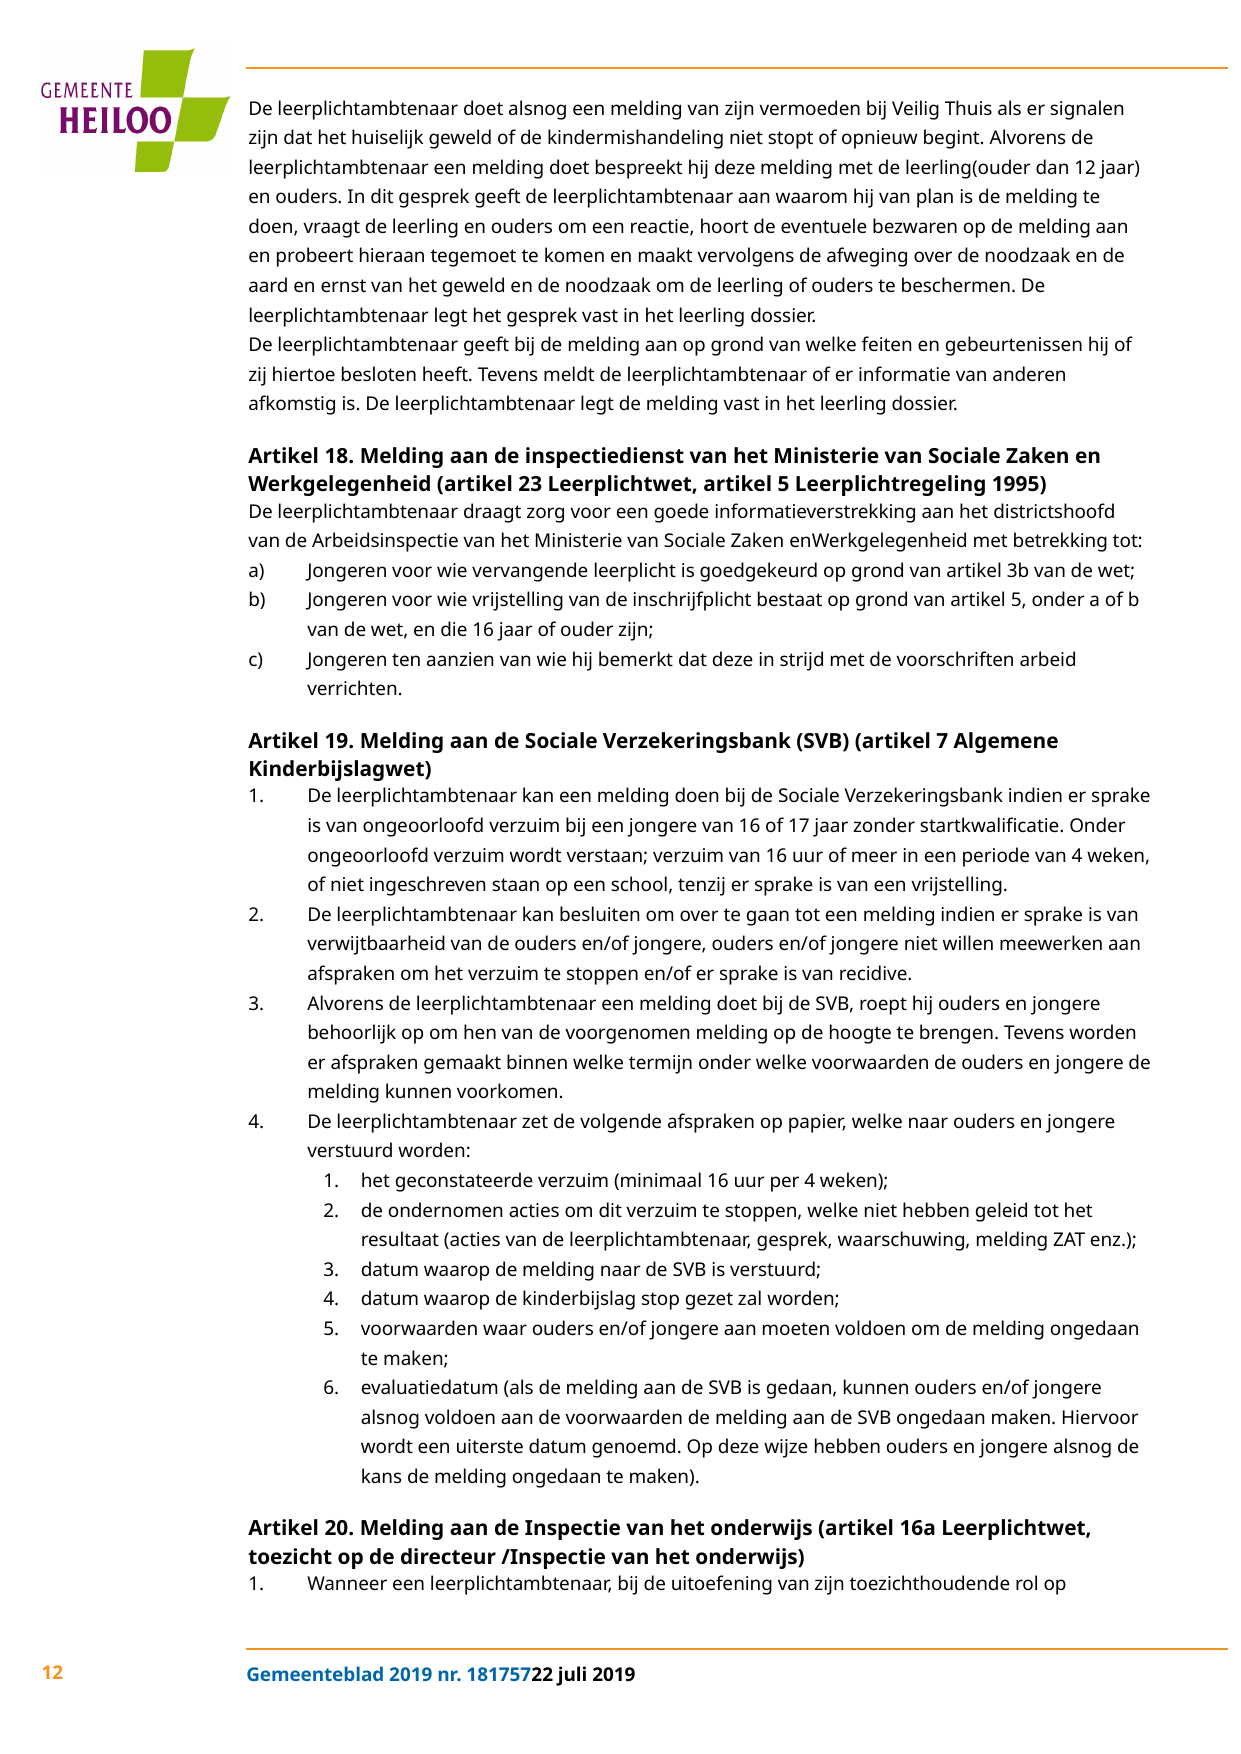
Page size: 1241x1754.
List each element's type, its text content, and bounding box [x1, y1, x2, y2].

list datum waarop de kinderbijslag stop gezet zal worden; [323, 1286, 1152, 1311]
list datum waarop de melding naar de SVB is verstuurd; [323, 1256, 1152, 1282]
list het geconstateerde verzuim (minimaal 16 uur per 4 weken); [323, 1167, 1152, 1193]
text Artikel 19. Melding aan de Sociale Verzekeringsbank (SVB) (artikel 7 Algemene Kinderbijslagwet) [248, 726, 1152, 783]
list Jongeren ten aanzien van wie hij bemerkt dat deze in strijd met de voorschriften arbeid verrichten. [248, 646, 1152, 701]
list Jongeren voor wie vrijstelling van de inschrijfplicht bestaat op grond van artikel 5, onder a of b van de wet, en die 16 jaar of ouder zijn; [248, 587, 1152, 642]
list de ondernomen acties om dit verzuim te stoppen, welke niet hebben geleid tot het resultaat (acties van de leerplichtambtenaar, gesprek, waarschuwing, melding ZAT enz.); [323, 1197, 1152, 1252]
list De leerplichtambtenaar zet de volgende afspraken op papier, welke naar ouders en jongere verstuurd worden: [248, 1108, 1152, 1163]
list Alvorens de leerplichtambtenaar een melding doet bij de SVB, roept hij ouders en jongere behoorlijk op om hen van de voorgenomen melding op de hoogte te brengen. Tevens worden er afspraken gemaakt binnen welke termijn onder welke voorwaarden de ouders en jongere de melding kunnen voorkomen. [248, 990, 1152, 1104]
text De leerplichtambtenaar geeft bij de melding aan op grond van welke feiten en gebeurtenissen hij of zij hiertoe besloten heeft. Tevens meldt de leerplichtambtenaar of er informatie van anderen afkomstig is. De leerplichtambtenaar legt de melding vast in het leerling dossier. [248, 331, 1152, 416]
list evaluatiedatum (als de melding aan de SVB is gedaan, kunnen ouders en/of jongere alsnog voldoen aan de voorwaarden de melding aan de SVB ongedaan maken. Hiervoor wordt een uiterste datum genoemd. Op deze wijze hebben ouders en jongere alsnog de kans de melding ongedaan te maken). [323, 1374, 1152, 1489]
picture [41, 47, 231, 172]
list De leerplichtambtenaar kan een melding doen bij de Sociale Verzekeringsbank indien er sprake is van ongeoorloofd verzuim bij een jongere van 16 of 17 jaar zonder startkwalificatie. Onder ongeoorloofd verzuim wordt verstaan; verzuim van 16 uur of meer in een periode van 4 weken, of niet ingeschreven staan op een school, tenzij er sprake is van een vrijstelling. [248, 783, 1152, 897]
text Artikel 20. Melding aan de Inspectie van het onderwijs (artikel 16a Leerplichtwet, toezicht op de directeur /Inspectie van het onderwijs) [248, 1513, 1152, 1570]
list De leerplichtambtenaar kan besluiten om over te gaan tot een melding indien er sprake is van verwijtbaarheid van de ouders en/of jongere, ouders en/of jongere niet willen meewerken aan afspraken om het verzuim te stoppen en/of er sprake is van recidive. [248, 901, 1152, 986]
list Wanneer een leerplichtambtenaar, bij de uitoefening van zijn toezichthoudende rol op [248, 1570, 1152, 1596]
list voorwaarden waar ouders en/of jongere aan moeten voldoen om de melding ongedaan te maken; [323, 1315, 1152, 1371]
text Artikel 18. Melding aan de inspectiedienst van het Ministerie van Sociale Zaken en Werkgelegenheid (artikel 23 Leerplichtwet, artikel 5 Leerplichtregeling 1995) [248, 441, 1152, 498]
text De leerplichtambtenaar doet alsnog een melding van zijn vermoeden bij Veilig Thuis als er signalen zijn dat het huiselijk geweld of de kindermishandeling niet stopt of opnieuw begint. Alvorens de leerplichtambtenaar een melding doet bespreekt hij deze melding met de leerling(ouder dan 12 jaar) en ouders. In dit gesprek geeft de leerplichtambtenaar aan waarom hij van plan is de melding te doen, vraagt de leerling en ouders om een reactie, hoort de eventuele bezwaren op de melding aan en probeert hieraan tegemoet te komen en maakt vervolgens de afweging over de noodzaak en de aard en ernst van het geweld en de noodzaak om de leerling of ouders te beschermen. De leerplichtambtenaar legt het gesprek vast in het leerling dossier. [248, 95, 1152, 328]
text De leerplichtambtenaar draagt zorg voor een goede informatieverstrekking aan het districtshoofd van de Arbeidsinspectie van het Ministerie van Sociale Zaken enWerkgelegenheid met betrekking tot: [248, 498, 1152, 553]
list Jongeren voor wie vervangende leerplicht is goedgekeurd op grond van artikel 3b van de wet; [248, 557, 1152, 583]
